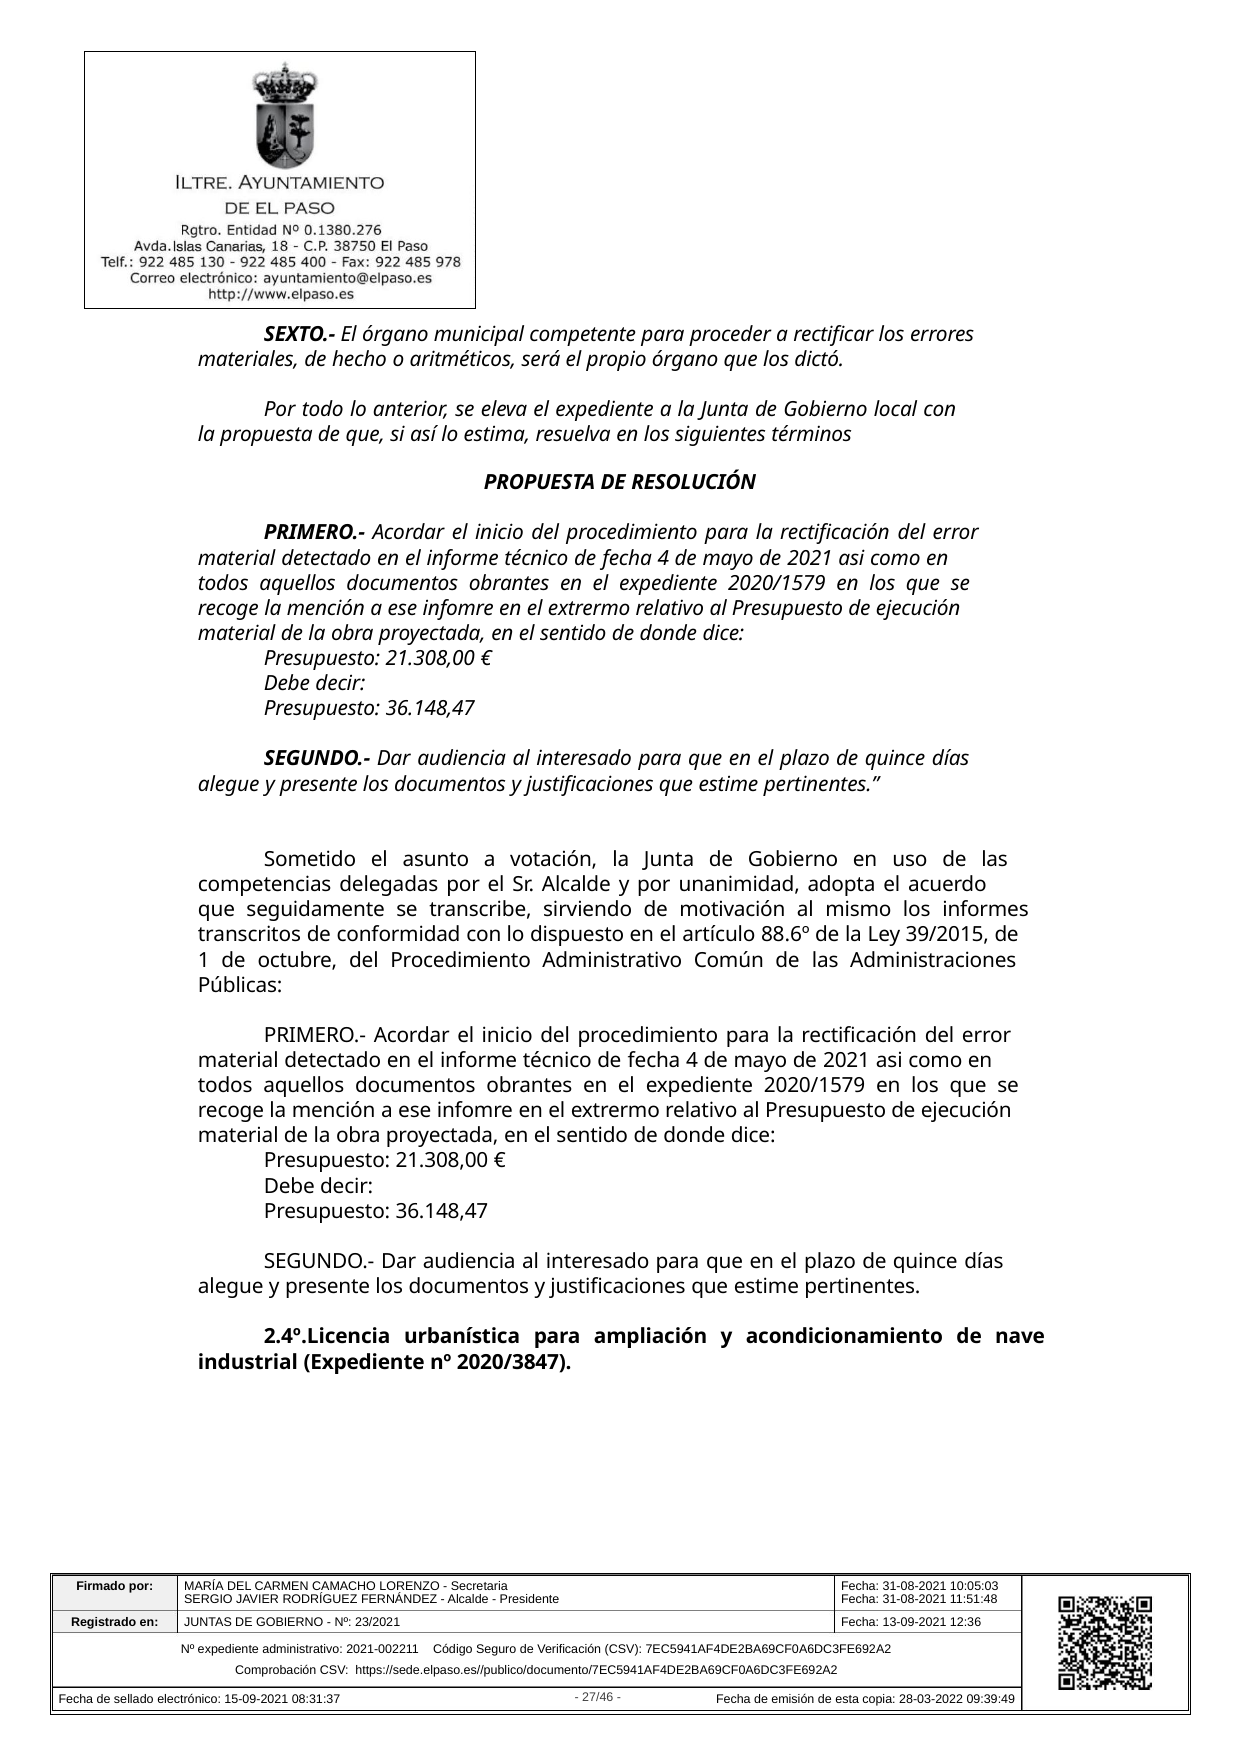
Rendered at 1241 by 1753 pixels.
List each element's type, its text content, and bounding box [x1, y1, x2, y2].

text Presupuesto: 21.308,00 € [264, 646, 1068, 670]
text - 27/46 - [574, 1691, 640, 1705]
text PRIMERO.- Acordar el inicio del procedimiento para la rectificación del error [264, 1023, 1068, 1047]
text competencias delegadas por el Sr. Alcalde y por unanimidad, adopta el acuerdo [198, 872, 1068, 897]
text PROPUESTA DE RESOLUCIÓN [483, 469, 782, 494]
text 2 [264, 1324, 275, 1349]
text alegue y presente los documentos y justificaciones que estime pertinentes. [198, 1274, 1068, 1299]
text Registrado en: [71, 1615, 177, 1629]
text material de la obra proyectada, en el sentido de donde dice: [198, 1123, 1068, 1148]
text SEXTO.- El órgano municipal competente para proceder a rectificar los errores [264, 321, 1067, 346]
text de octubre, del Procedimiento Administrativo Común de las Administraciones [221, 947, 1068, 972]
text material detectado en el informe técnico de fecha 4 de mayo de 2021 asi como en [198, 545, 1068, 570]
text Debe decir: [264, 671, 511, 696]
text todos aquellos documentos obrantes en el expediente 2020/1579 en los que se [198, 1073, 1068, 1098]
text Debe decir: [264, 1174, 511, 1198]
text Fecha: 31-08-2021 10:05:03 [841, 1579, 1022, 1593]
text la propuesta de que, si así lo estima, resuelva en los siguientes términos [198, 422, 1068, 447]
text PRIMERO.- Acordar el inicio del procedimiento para la rectificación del error [264, 519, 1068, 544]
text Por todo lo anterior, se eleva el expediente a la Junta de Gobierno local con [264, 397, 1068, 422]
text todos aquellos documentos obrantes en el expediente 2020/1579 en los que se [198, 570, 1068, 595]
text 2 [264, 1331, 271, 1340]
text que seguidamente se transcribe, sirviendo de motivación al mismo los informes [198, 897, 1068, 922]
text SEGUNDO.- Dar audiencia al interesado para que en el plazo de quince días [264, 746, 1068, 771]
text Firmado por: [76, 1579, 172, 1593]
text recoge la mención a ese infomre en el extrermo relativo al Presupuesto de ejecución [198, 1098, 1068, 1123]
text material detectado en el informe técnico de fecha 4 de mayo de 2021 asi como en [198, 1048, 1068, 1073]
text MARÍA DEL CARMEN CAMACHO LORENZO - Secretaria [184, 1579, 586, 1593]
text Públicas: [198, 973, 311, 997]
picture [51, 1574, 1190, 1714]
text SERGIO JAVIER RODRÍGUEZ FERNÁNDEZ - Alcalde - Presidente [184, 1593, 586, 1607]
text Presupuesto: 36.148,47 [264, 696, 511, 721]
text Fecha de sellado electrónico: 15-09-2021 08:31:37 [58, 1692, 365, 1706]
text alegue y presente los documentos y justificaciones que estime pertinentes.” [198, 771, 1068, 796]
text Comprobación CSV: https://sede.elpaso.es//publico/documento/7EC5941AF4DE2BA69CF0A6DC3FE692A2 [235, 1663, 918, 1677]
picture [85, 52, 475, 308]
text materiales, de hecho o aritméticos, será el propio órgano que los dictó. [198, 347, 1067, 371]
text industrial (Expediente nº 2020/3847). [198, 1349, 582, 1374]
text JUNTAS DE GOBIERNO - Nº: 23/2021 [184, 1615, 426, 1629]
text Presupuesto: 21.308,00 € [264, 1148, 1068, 1173]
text 1 [198, 947, 221, 972]
text Sometido el asunto a votación, la Junta de Gobierno en uso de las [264, 847, 1068, 872]
text Fecha: 31-08-2021 11:51:48 [841, 1593, 1022, 1607]
text transcritos de conformidad con lo dispuesto en el artículo 88.6º de la Ley 39/2015, de [198, 922, 1068, 947]
text Fecha de emisión de esta copia: 28-03-2022 09:39:49 [716, 1692, 1040, 1706]
text Fecha: 13-09-2021 12:36 [841, 1615, 1002, 1629]
text Presupuesto: 36.148,47 [264, 1199, 511, 1223]
text .4º.Licencia urbanística para ampliación y acondicionamiento de nave [275, 1324, 1067, 1349]
text recoge la mención a ese infomre en el extrermo relativo al Presupuesto de ejecución [198, 596, 1068, 620]
text Nº expediente administrativo: 2021-002211 Código Seguro de Verificación (CSV): 7EC5941AF4DE2BA69CF0A6DC3FE692A2 [181, 1642, 918, 1656]
text material de la obra proyectada, en el sentido de donde dice: [198, 621, 1068, 645]
text SEGUNDO.- Dar audiencia al interesado para que en el plazo de quince días [264, 1249, 1068, 1274]
